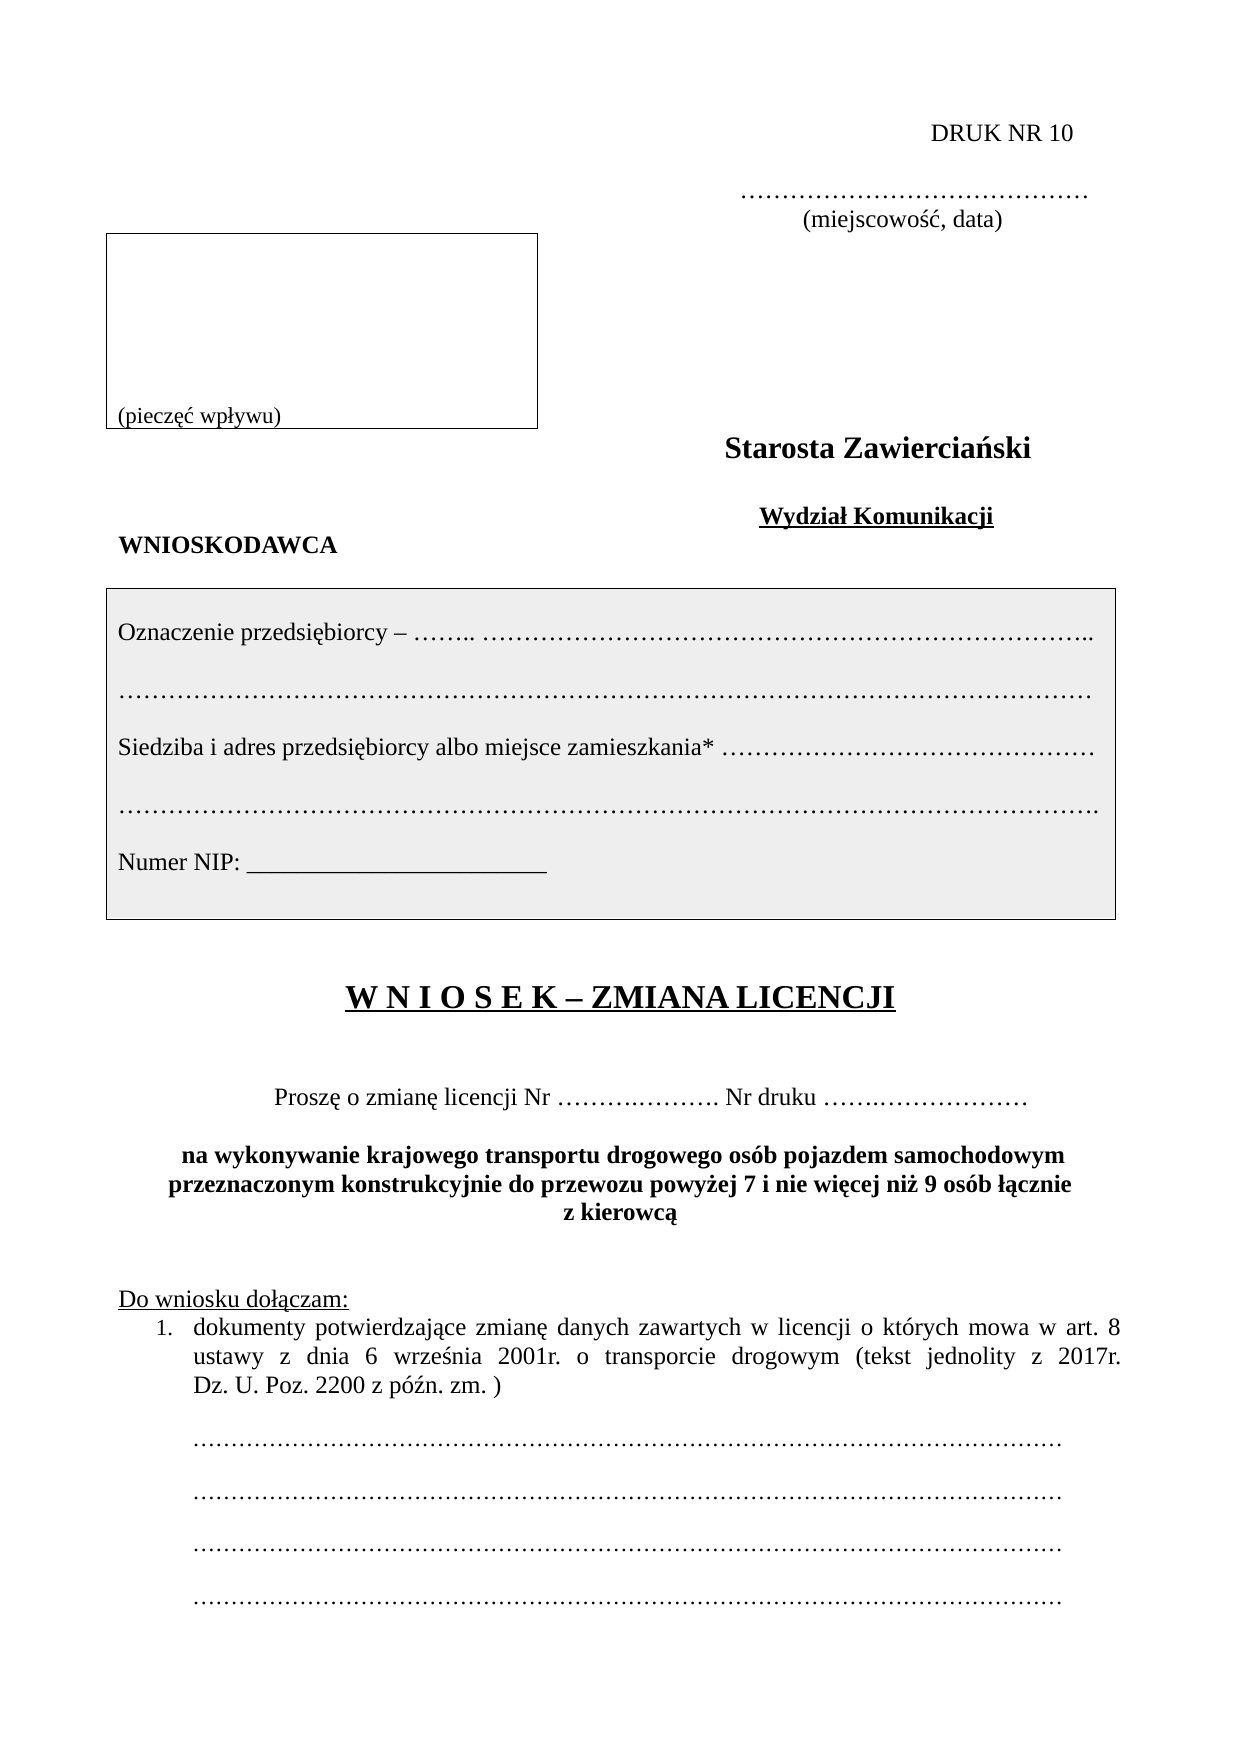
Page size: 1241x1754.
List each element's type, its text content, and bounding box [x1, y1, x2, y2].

table_header Oznaczenie przedsiębiorcy – …….. ……………………………………………………………….. ……………………………………………………………………………………………………… Siedziba i adres przedsiębiorcy albo miejsce zamieszkania* ……………………………………… ………………………………………………………………………………………………………. Numer NIP: ________________________ [107, 589, 1115, 918]
text WNIOSKODAWCA [118, 530, 1122, 559]
text Proszę o zmianę licencji Nr ……….………. Nr druku …….……………… [118, 1082, 1122, 1111]
text …………………………………… [708, 176, 1122, 204]
text Do wniosku dołączam: [118, 1284, 1122, 1312]
text DRUK NR 10 [118, 118, 1122, 147]
text …………………………………………………………………………………………………… [118, 1478, 1122, 1504]
text …………………………………………………………………………………………………… [118, 1530, 1122, 1557]
text W N I O S E K – ZMIANA LICENCJI [118, 977, 1122, 1015]
text …………………………………………………………………………………………………… [118, 1583, 1122, 1609]
text Starosta Zawierciański [118, 429, 1122, 465]
table_header (pieczęć wpływu) [107, 234, 537, 428]
text na wykonywanie krajowego transportu drogowego osób pojazdem samochodowym przeznaczonym konstrukcyjnie do przewozu powyżej 7 i nie więcej niż 9 osób łącznie z kierowcą [118, 1140, 1122, 1226]
text (miejscowość, data) [118, 204, 1122, 233]
list dokumenty potwierdzające zmianę danych zawartych w licencji o których mowa w art. 8 ustawy z dnia 6 września 2001r. o transporcie drogowym (tekst jednolity z 2017r. Dz. U. Poz. 2200 z późn. zm. ) [156, 1312, 1122, 1399]
text Wydział Komunikacji [118, 501, 1122, 530]
text …………………………………………………………………………………………………… [118, 1425, 1122, 1451]
